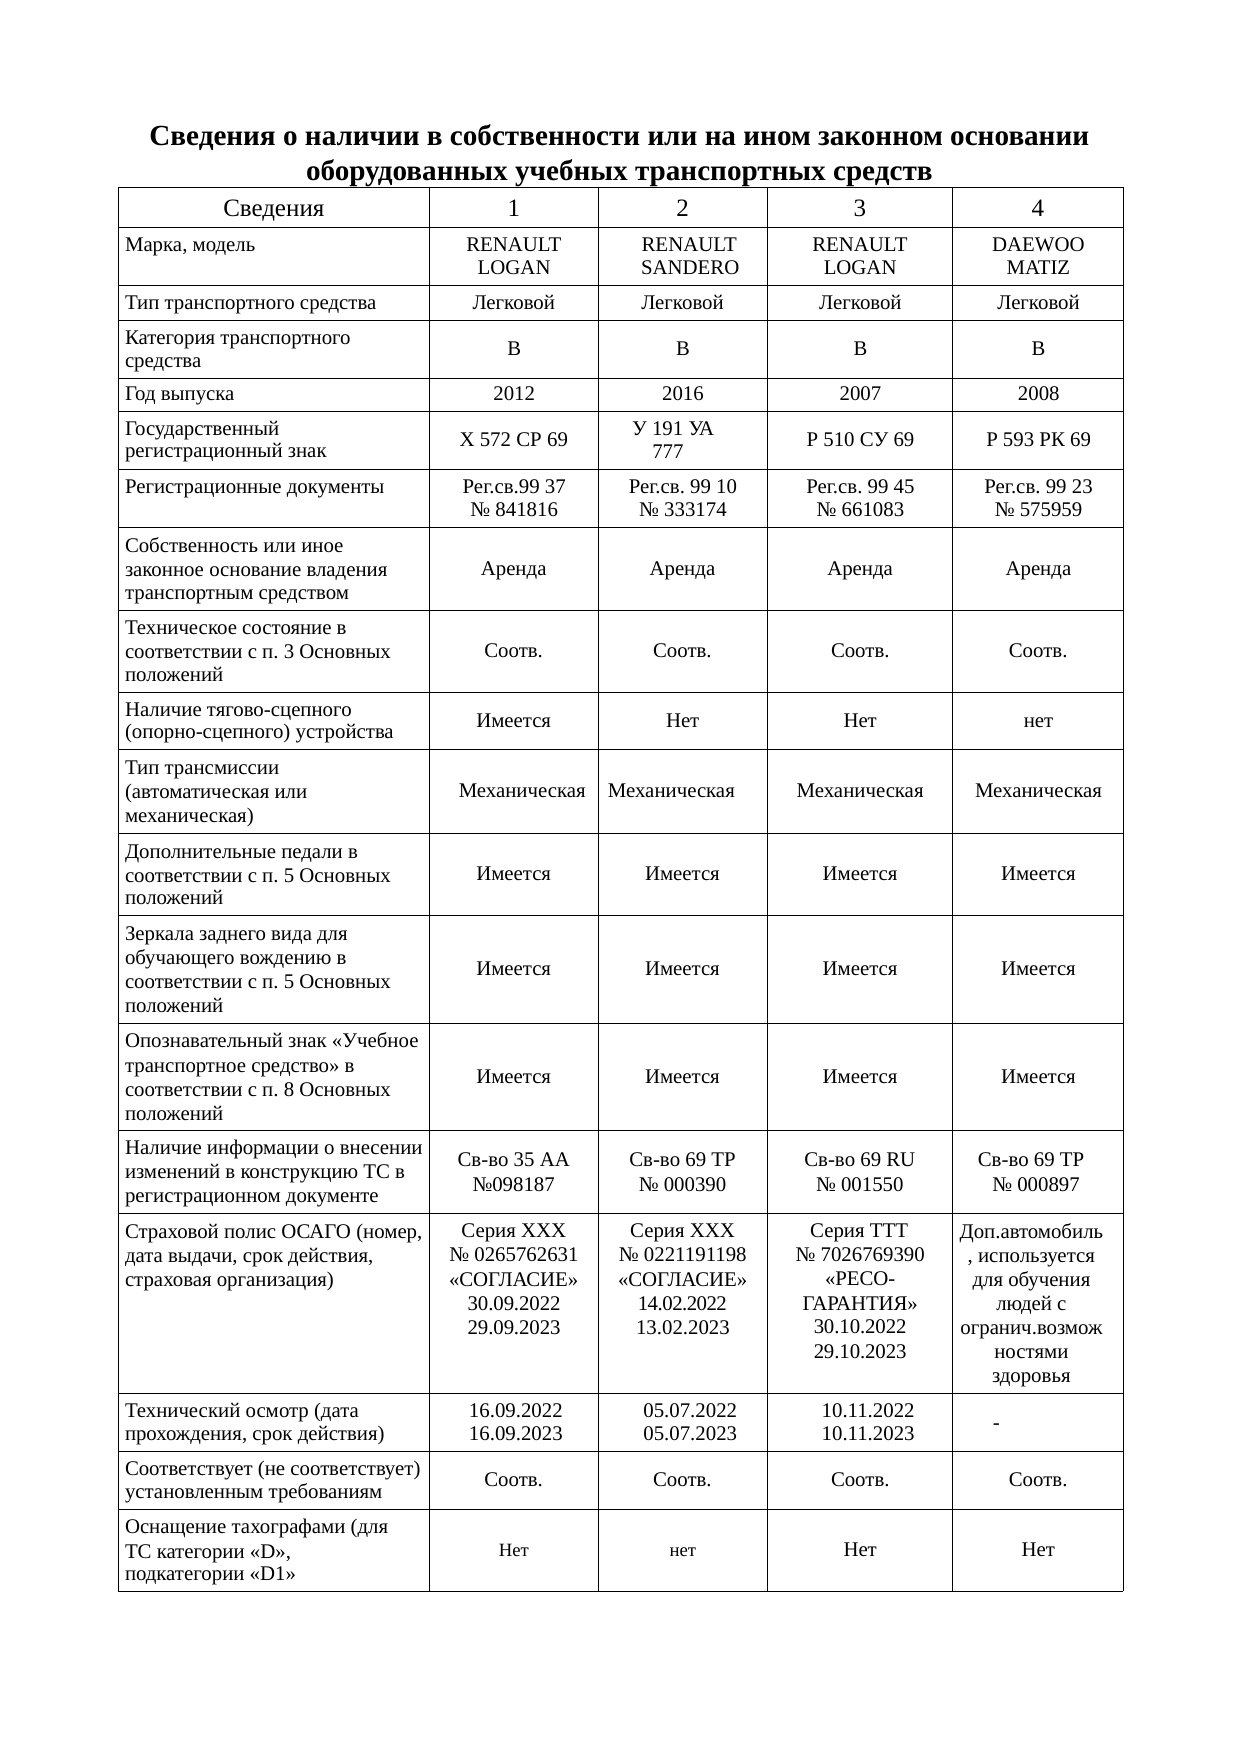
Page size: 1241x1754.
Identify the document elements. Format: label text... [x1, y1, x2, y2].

table_cell Соотв. [430, 611, 598, 692]
table_cell Механическая [953, 750, 1123, 833]
table_cell Аренда [430, 528, 598, 609]
table_cell Легковой [599, 286, 767, 320]
table_cell Нет [768, 1510, 952, 1591]
table_cell Нет [599, 693, 767, 749]
table_cell Наличие информации о внесении изменений в конструкцию ТС в регистрационном документе [119, 1131, 429, 1213]
table_header 3 [768, 188, 952, 227]
table_cell Имеется [599, 916, 767, 1023]
table_cell Соотв. [953, 1452, 1123, 1509]
table_cell Имеется [953, 834, 1123, 915]
table_cell Соответствует (не соответствует) установленным требованиям [119, 1452, 429, 1509]
table_cell Соотв. [430, 1452, 598, 1509]
table_cell Рег.св. 99 45 № 661083 [768, 470, 952, 527]
table_cell Собственность или иное законное основание владения транспортным средством [119, 528, 429, 609]
table_cell Серия ХХХ № 0265762631 «СОГЛАСИЕ» 30.09.2022 29.09.2023 [430, 1214, 598, 1393]
table_cell 10.11.2022 10.11.2023 [768, 1394, 952, 1451]
table_cell Соотв. [768, 1452, 952, 1509]
table_cell RENAULT LOGAN [768, 228, 952, 285]
table_cell Имеется [599, 1024, 767, 1130]
table_cell В [599, 321, 767, 377]
table_cell Имеется [430, 916, 598, 1023]
table_cell Страховой полис ОСАГО (номер, дата выдачи, срок действия, страховая организация) [119, 1214, 429, 1393]
table_cell Х 572 СР 69 [430, 412, 598, 469]
table_cell DAEWOO MATIZ [953, 228, 1123, 285]
table_cell Имеется [430, 834, 598, 915]
table_cell Св-во 35 АА №098187 [430, 1131, 598, 1213]
table_cell Регистрационные документы [119, 470, 429, 527]
table_header 4 [953, 188, 1123, 227]
table_cell В [768, 321, 952, 377]
table_cell Св-во 69 RU № 001550 [768, 1131, 952, 1213]
table_cell Государственный регистрационный знак [119, 412, 429, 469]
table_cell Аренда [768, 528, 952, 609]
table_cell нет [599, 1510, 767, 1591]
table_cell Соотв. [599, 1452, 767, 1509]
table_cell Дополнительные педали в соответствии с п. 5 Основных положений [119, 834, 429, 915]
table_cell Имеется [768, 916, 952, 1023]
table_cell Категория транспортного средства [119, 321, 429, 377]
table_cell Наличие тягово-сцепного (опорно-сцепного) устройства [119, 693, 429, 749]
table_cell Механическая [599, 750, 767, 833]
table_cell Рег.св.99 37 № 841816 [430, 470, 598, 527]
table_cell Нет [953, 1510, 1123, 1591]
table_cell нет [953, 693, 1123, 749]
table_cell Имеется [768, 1024, 952, 1130]
table_cell Соотв. [768, 611, 952, 692]
table_cell Зеркала заднего вида для обучающего вождению в соответствии с п. 5 Основных положений [119, 916, 429, 1023]
table_cell Имеется [430, 1024, 598, 1130]
table_header 1 [430, 188, 598, 227]
table_cell Серия ХХХ № 0221191198 «СОГЛАСИЕ» 14.02.2022 13.02.2023 [599, 1214, 767, 1393]
table_cell Серия ТТТ № 7026769390 «РЕСО- ГАРАНТИЯ» 30.10.2022 29.10.2023 [768, 1214, 952, 1393]
table_cell Аренда [953, 528, 1123, 609]
table_cell 16.09.2022 16.09.2023 [430, 1394, 598, 1451]
table_cell Рег.св. 99 10 № 333174 [599, 470, 767, 527]
table_header Сведения [119, 188, 429, 227]
table_cell Имеется [768, 834, 952, 915]
table_cell 2016 [599, 379, 767, 411]
table_cell Рег.св. 99 23 № 575959 [953, 470, 1123, 527]
table_cell RENAULT LOGAN [430, 228, 598, 285]
table_cell Техническое состояние в соответствии с п. 3 Основных положений [119, 611, 429, 692]
table_cell Нет [430, 1510, 598, 1591]
table_cell Имеется [953, 916, 1123, 1023]
table_cell - [953, 1394, 1123, 1451]
text Сведения о наличии в собственности или на ином законном основании оборудованных учебных транспортных средств [118, 118, 1121, 187]
table_cell Св-во 69 ТР № 000897 [953, 1131, 1123, 1213]
table_cell У 191 УА 777 [599, 412, 767, 469]
table_cell Соотв. [953, 611, 1123, 692]
table_cell Тип трансмиссии (автоматическая или механическая) [119, 750, 429, 833]
table_cell Р 593 РК 69 [953, 412, 1123, 469]
table_cell Имеется [599, 834, 767, 915]
table_cell Механическая [768, 750, 952, 833]
table_cell RENAULT SANDERO [599, 228, 767, 285]
table_cell Тип транспортного средства [119, 286, 429, 320]
table_cell В [430, 321, 598, 377]
table_cell Имеется [953, 1024, 1123, 1130]
table_cell Технический осмотр (дата прохождения, срок действия) [119, 1394, 429, 1451]
table_cell 2007 [768, 379, 952, 411]
table_cell Год выпуска [119, 379, 429, 411]
table_cell Механическая [430, 750, 598, 833]
table_cell Св-во 69 ТР № 000390 [599, 1131, 767, 1213]
table_cell Легковой [953, 286, 1123, 320]
table_header 2 [599, 188, 767, 227]
table_cell В [953, 321, 1123, 377]
table_cell Доп.автомобиль, используется для обучения людей с огранич.возможностями здоровья [953, 1214, 1123, 1393]
table_cell 05.07.2022 05.07.2023 [599, 1394, 767, 1451]
table_cell 2008 [953, 379, 1123, 411]
table_cell Опознавательный знак «Учебное транспортное средство» в соответствии с п. 8 Основных положений [119, 1024, 429, 1130]
table_cell Легковой [430, 286, 598, 320]
table_cell Аренда [599, 528, 767, 609]
table_cell Соотв. [599, 611, 767, 692]
table_cell Марка, модель [119, 228, 429, 285]
table_cell Оснащение тахографами (для ТС категории «D», подкатегории «D1» [119, 1510, 429, 1591]
table_cell Р 510 СУ 69 [768, 412, 952, 469]
table_cell Имеется [430, 693, 598, 749]
table_cell Легковой [768, 286, 952, 320]
table_cell 2012 [430, 379, 598, 411]
table_cell Нет [768, 693, 952, 749]
